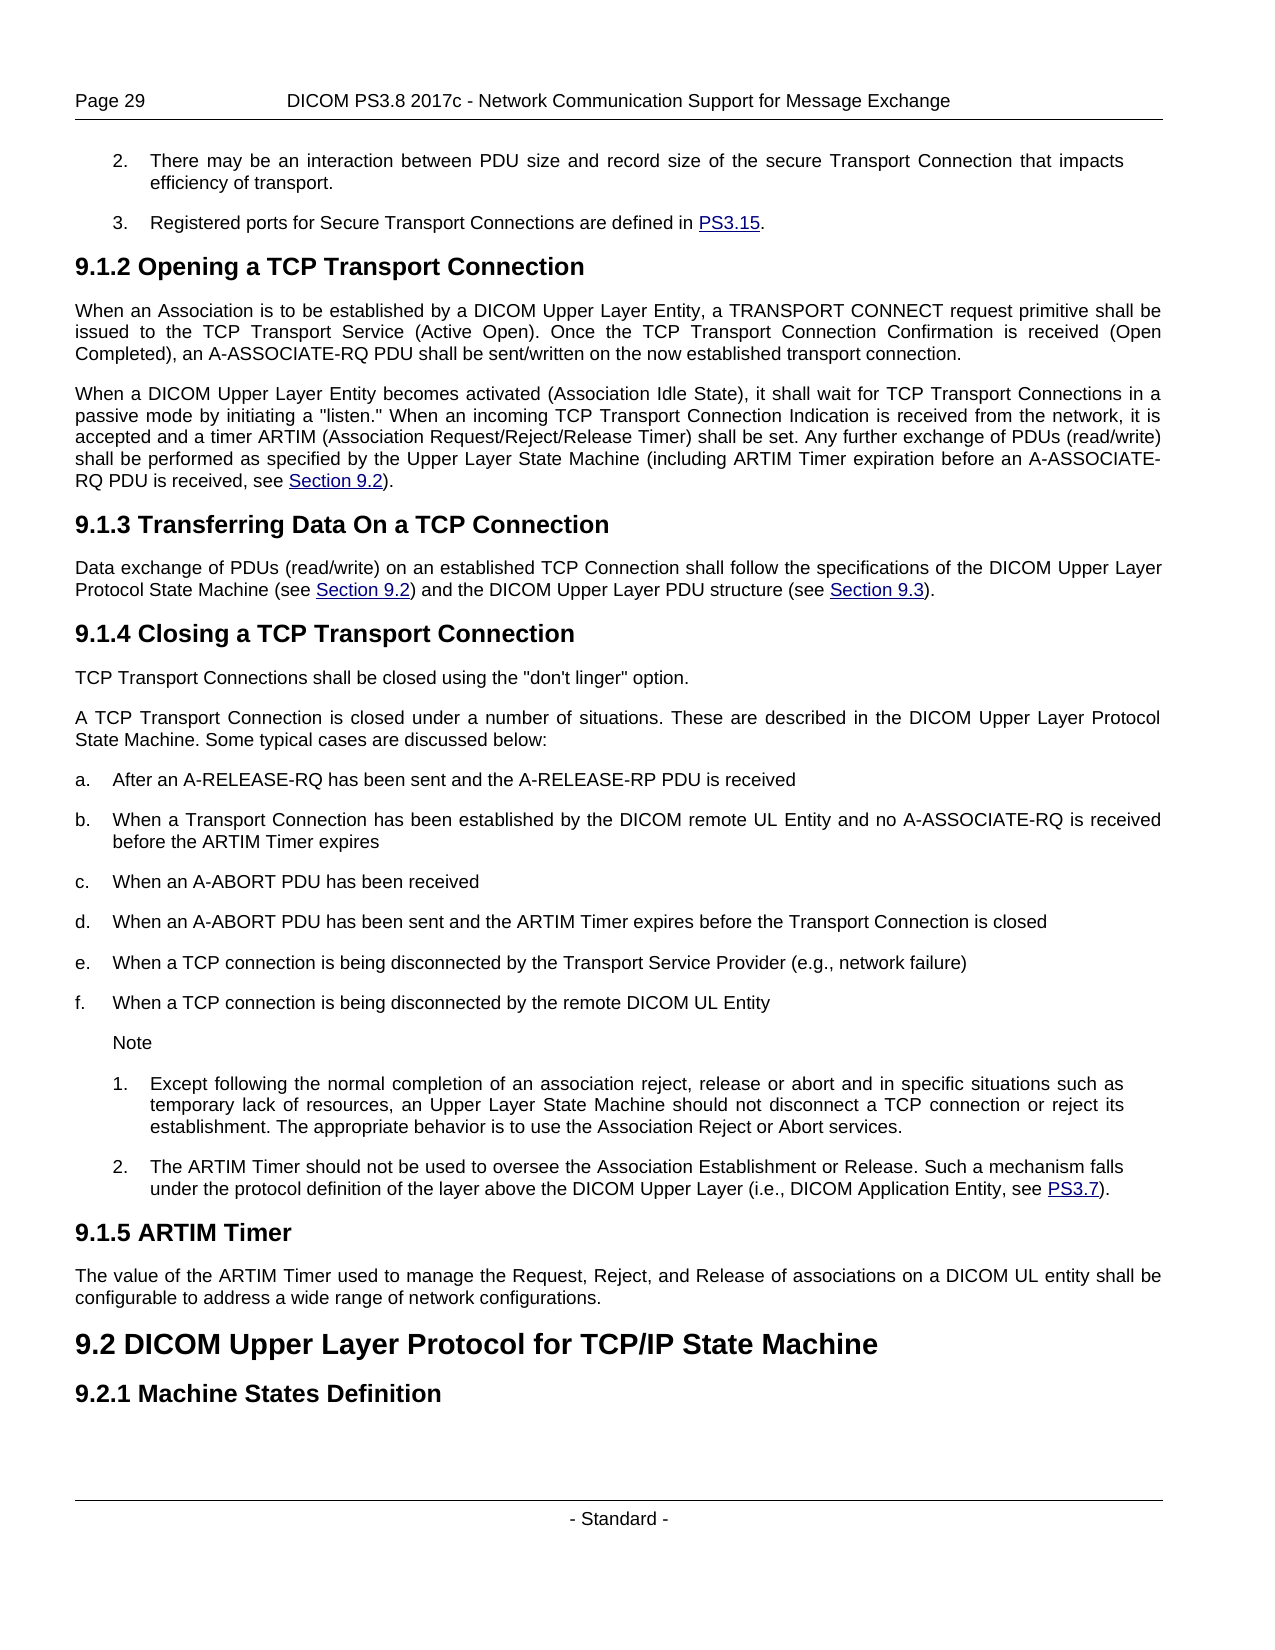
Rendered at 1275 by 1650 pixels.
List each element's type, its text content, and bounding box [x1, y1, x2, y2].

text 9.1.2 Opening a TCP Transport Connection [75, 252, 1162, 281]
text TCP Transport Connections shall be closed using the "don't linger" option. [75, 667, 1162, 688]
text 9.2.1 Machine States Definition [75, 1379, 1162, 1408]
text When an Association is to be established by a DICOM Upper Layer Entity, a TRANSPORT CONNECT request primitive shall be issued to the TCP Transport Service (Active Open). Once the TCP Transport Connection Confirmation is received (Open Completed), an A-ASSOCIATE-RQ PDU shall be sent/written on the now established transport connection. [75, 300, 1162, 364]
text Note [112, 1032, 1125, 1054]
list Registered ports for Secure Transport Connections are defined in PS3.15. [112, 212, 1125, 233]
list After an A-RELEASE-RQ has been sent and the A-RELEASE-RP PDU is received [75, 769, 1162, 790]
text When a DICOM Upper Layer Entity becomes activated (Association Idle State), it shall wait for TCP Transport Connections in a passive mode by initiating a "listen." When an incoming TCP Transport Connection Indication is received from the network, it is accepted and a timer ARTIM (Association Request/Reject/Release Timer) shall be set. Any further exchange of PDUs (read/write) shall be performed as specified by the Upper Layer State Machine (including ARTIM Timer expiration before an A-ASSOCIATE-RQ PDU is received, see Section 9.2). [75, 383, 1162, 491]
list When an A-ABORT PDU has been sent and the ARTIM Timer expires before the Transport Connection is closed [75, 911, 1162, 933]
list When an A-ABORT PDU has been received [75, 871, 1162, 892]
text 9.1.3 Transferring Data On a TCP Connection [75, 510, 1162, 538]
text Data exchange of PDUs (read/write) on an established TCP Connection shall follow the specifications of the DICOM Upper Layer Protocol State Machine (see Section 9.2) and the DICOM Upper Layer PDU structure (see Section 9.3). [75, 557, 1162, 600]
text 9.1.4 Closing a TCP Transport Connection [75, 619, 1162, 648]
list When a TCP connection is being disconnected by the Transport Service Provider (e.g., network failure) [75, 952, 1162, 973]
list When a TCP connection is being disconnected by the remote DICOM UL Entity [75, 992, 1162, 1013]
text 9.1.5 ARTIM Timer [75, 1218, 1162, 1247]
text A TCP Transport Connection is closed under a number of situations. These are described in the DICOM Upper Layer Protocol State Machine. Some typical cases are discussed below: [75, 707, 1162, 750]
text The value of the ARTIM Timer used to manage the Request, Reject, and Release of associations on a DICOM UL entity shall be configurable to address a wide range of network configurations. [75, 1265, 1162, 1308]
list When a Transport Connection has been established by the DICOM remote UL Entity and no A-ASSOCIATE-RQ is received before the ARTIM Timer expires [75, 809, 1162, 852]
text 9.2 DICOM Upper Layer Protocol for TCP/IP State Machine [75, 1327, 1162, 1361]
list The ARTIM Timer should not be used to oversee the Association Establishment or Release. Such a mechanism falls under the protocol definition of the layer above the DICOM Upper Layer (i.e., DICOM Application Entity, see PS3.7). [112, 1156, 1125, 1199]
list There may be an interaction between PDU size and record size of the secure Transport Connection that impacts efficiency of transport. [112, 150, 1125, 193]
list Except following the normal completion of an association reject, release or abort and in specific situations such as temporary lack of resources, an Upper Layer State Machine should not disconnect a TCP connection or reject its establishment. The appropriate behavior is to use the Association Reject or Abort services. [112, 1072, 1125, 1137]
